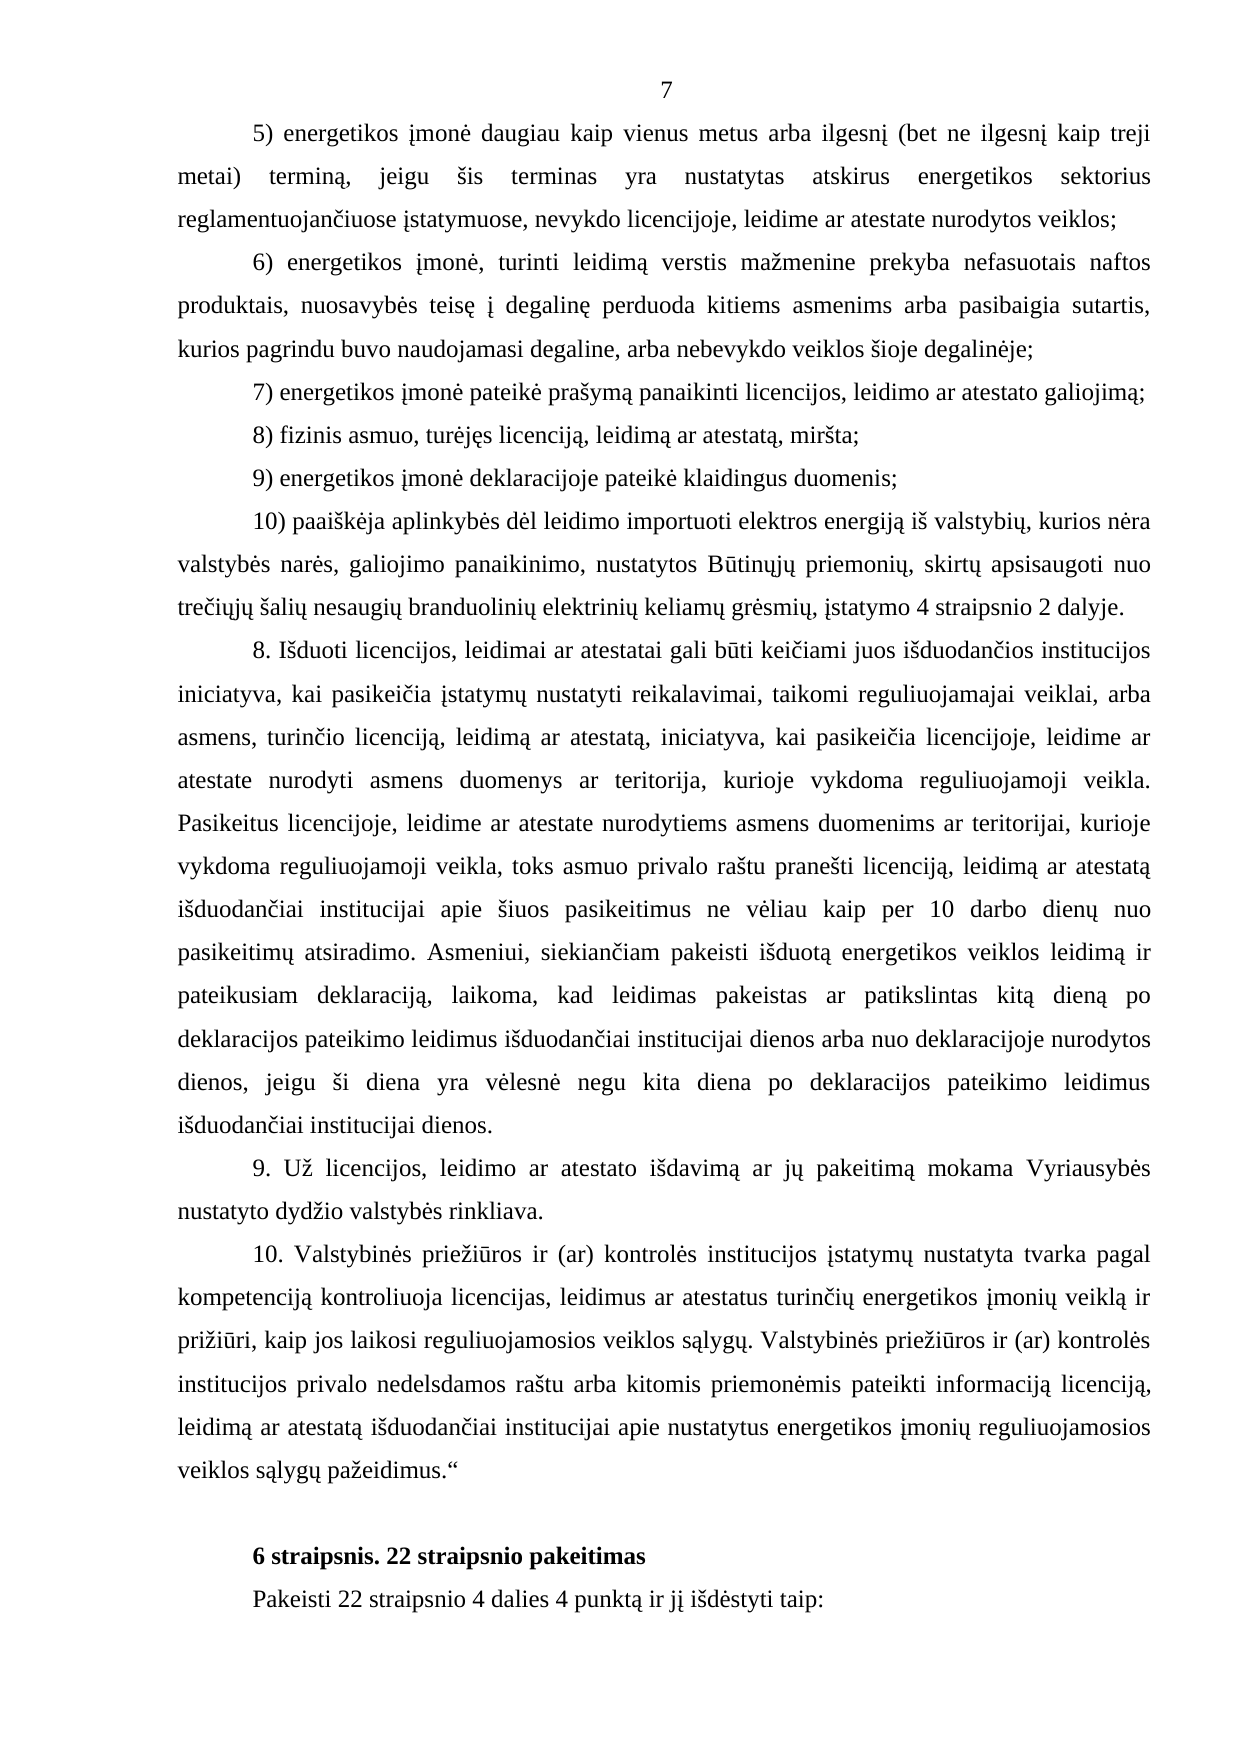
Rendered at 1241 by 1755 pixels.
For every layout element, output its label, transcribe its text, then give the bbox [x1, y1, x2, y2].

text 5) energetikos įmonė daugiau kaip vienus metus arba ilgesnį (bet ne ilgesnį kaip treji metai) terminą, jeigu šis terminas yra nustatytas atskirus energetikos sektorius reglamentuojančiuose įstatymuose, nevykdo licencijoje, leidime ar atestate nurodytos veiklos; [177, 118, 1152, 233]
text 10) paaiškėja aplinkybės dėl leidimo importuoti elektros energiją iš valstybių, kurios nėra valstybės narės, galiojimo panaikinimo, nustatytos Būtinųjų priemonių, skirtų apsisaugoti nuo trečiųjų šalių nesaugių branduolinių elektrinių keliamų grėsmių, įstatymo 4 straipsnio 2 dalyje. [177, 506, 1152, 621]
text 10. Valstybinės priežiūros ir (ar) kontrolės institucijos įstatymų nustatyta tvarka pagal kompetenciją kontroliuoja licencijas, leidimus ar atestatus turinčių energetikos įmonių veiklą ir prižiūri, kaip jos laikosi reguliuojamosios veiklos sąlygų. Valstybinės priežiūros ir (ar) kontrolės institucijos privalo nedelsdamos raštu arba kitomis priemonėmis pateikti informaciją licenciją, leidimą ar atestatą išduodančiai institucijai apie nustatytus energetikos įmonių reguliuojamosios veiklos sąlygų pažeidimus.“ [177, 1239, 1152, 1484]
text 7) energetikos įmonė pateikė prašymą panaikinti licencijos, leidimo ar atestato galiojimą; [177, 377, 1152, 406]
text 8. Išduoti licencijos, leidimai ar atestatai gali būti keičiami juos išduodančios institucijos iniciatyva, kai pasikeičia įstatymų nustatyti reikalavimai, taikomi reguliuojamajai veiklai, arba asmens, turinčio licenciją, leidimą ar atestatą, iniciatyva, kai pasikeičia licencijoje, leidime ar atestate nurodyti asmens duomenys ar teritorija, kurioje vykdoma reguliuojamoji veikla. Pasikeitus licencijoje, leidime ar atestate nurodytiems asmens duomenims ar teritorijai, kurioje vykdoma reguliuojamoji veikla, toks asmuo privalo raštu pranešti licenciją, leidimą ar atestatą išduodančiai institucijai apie šiuos pasikeitimus ne vėliau kaip per 10 darbo dienų nuo pasikeitimų atsiradimo. Asmeniui, siekiančiam pakeisti išduotą energetikos veiklos leidimą ir pateikusiam deklaraciją, laikoma, kad leidimas pakeistas ar patikslintas kitą dieną po deklaracijos pateikimo leidimus išduodančiai institucijai dienos arba nuo deklaracijoje nurodytos dienos, jeigu ši diena yra vėlesnė negu kita diena po deklaracijos pateikimo leidimus išduodančiai institucijai dienos. [177, 636, 1152, 1139]
text 9. Už licencijos, leidimo ar atestato išdavimą ar jų pakeitimą mokama Vyriausybės nustatyto dydžio valstybės rinkliava. [177, 1153, 1152, 1225]
text 9) energetikos įmonė deklaracijoje pateikė klaidingus duomenis; [177, 463, 1152, 492]
text Pakeisti 22 straipsnio 4 dalies 4 punktą ir jį išdėstyti taip: [177, 1584, 1152, 1613]
text 6 straipsnis. 22 straipsnio pakeitimas [177, 1541, 1152, 1570]
text 8) fizinis asmuo, turėjęs licenciją, leidimą ar atestatą, miršta; [177, 420, 1152, 449]
text 6) energetikos įmonė, turinti leidimą verstis mažmenine prekyba nefasuotais naftos produktais, nuosavybės teisę į degalinę perduoda kitiems asmenims arba pasibaigia sutartis, kurios pagrindu buvo naudojamasi degaline, arba nebevykdo veiklos šioje degalinėje; [177, 247, 1152, 362]
